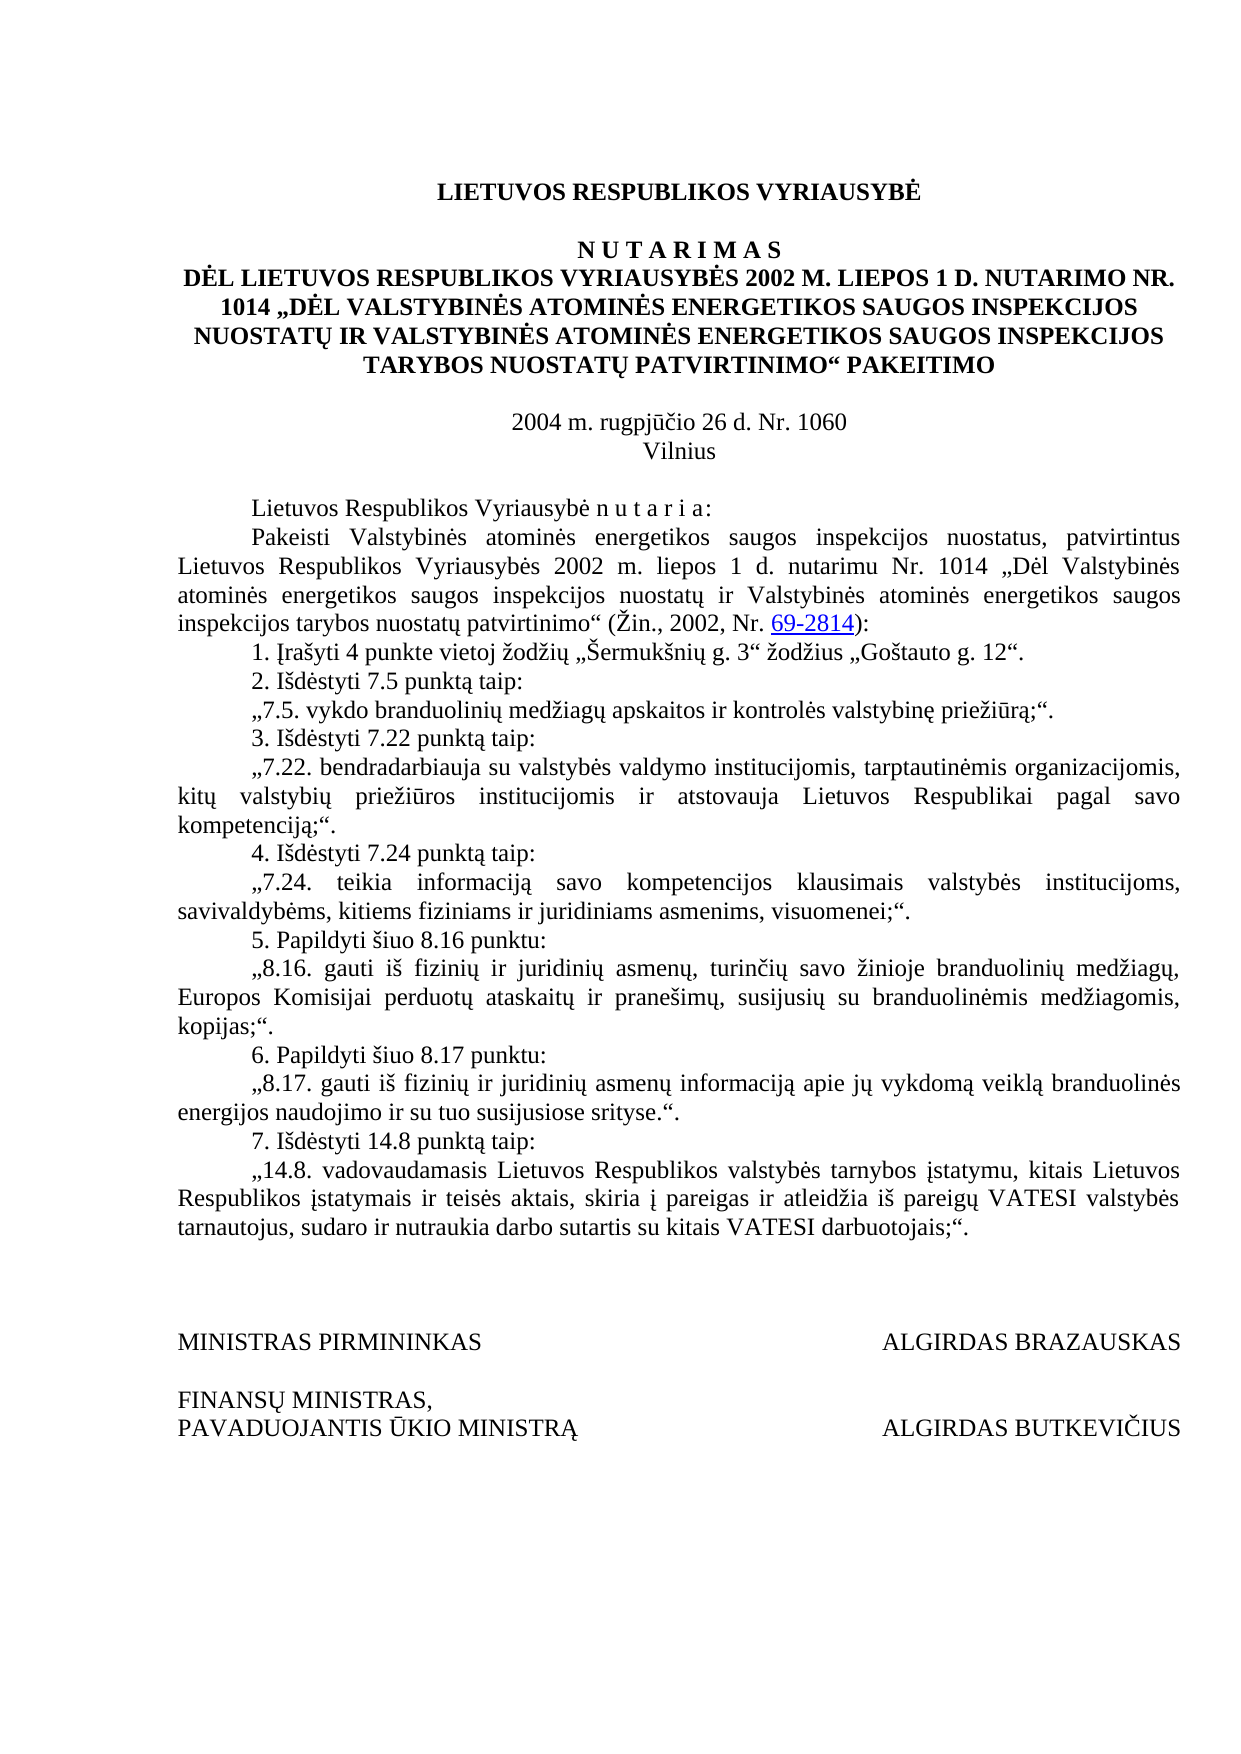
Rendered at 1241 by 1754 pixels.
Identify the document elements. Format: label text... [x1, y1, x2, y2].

text PAVADUOJANTIS ŪKIO MINISTRĄ ALGIRDAS BUTKEVIČIUS [177, 1413, 1181, 1442]
text „7.22. bendradarbiauja su valstybės valdymo institucijomis, tarptautinėmis organizacijomis, kitų valstybių priežiūros institucijomis ir atstovauja Lietuvos Respublikai pagal savo kompetenciją;“. [177, 752, 1181, 838]
text „7.5. vykdo branduolinių medžiagų apskaitos ir kontrolės valstybinę priežiūrą;“. [177, 695, 1181, 723]
text Pakeisti Valstybinės atominės energetikos saugos inspekcijos nuostatus, patvirtintus Lietuvos Respublikos Vyriausybės 2002 m. liepos 1 d. nutarimu Nr. 1014 „Dėl Valstybinės atominės energetikos saugos inspekcijos nuostatų ir Valstybinės atominės energetikos saugos inspekcijos tarybos nuostatų patvirtinimo“ (Žin., 2002, Nr. 69-2814): [177, 522, 1181, 637]
text 1. Įrašyti 4 punkte vietoj žodžių „Šermukšnių g. 3“ žodžius „Goštauto g. 12“. [177, 637, 1181, 666]
text N U T A R I M A S [177, 235, 1181, 263]
text FINANSŲ MINISTRAS, [177, 1385, 1181, 1413]
text LIETUVOS RESPUBLIKOS VYRIAUSYBĖ [177, 177, 1181, 206]
text 4. Išdėstyti 7.24 punktą taip: [177, 838, 1181, 867]
text „7.24. teikia informaciją savo kompetencijos klausimais valstybės institucijoms, savivaldybėms, kitiems fiziniams ir juridiniams asmenims, visuomenei;“. [177, 867, 1181, 925]
text Vilnius [177, 436, 1181, 465]
text MINISTRAS PIRMININKAS ALGIRDAS BRAZAUSKAS [177, 1327, 1181, 1356]
text 3. Išdėstyti 7.22 punktą taip: [177, 723, 1181, 752]
text 7. Išdėstyti 14.8 punktą taip: [177, 1126, 1181, 1155]
text „8.17. gauti iš fizinių ir juridinių asmenų informaciją apie jų vykdomą veiklą branduolinės energijos naudojimo ir su tuo susijusiose srityse.“. [177, 1068, 1181, 1126]
text DĖL LIETUVOS RESPUBLIKOS VYRIAUSYBĖS 2002 M. LIEPOS 1 D. NUTARIMO NR. 1014 „DĖL VALSTYBINĖS ATOMINĖS ENERGETIKOS SAUGOS INSPEKCIJOS NUOSTATŲ IR VALSTYBINĖS ATOMINĖS ENERGETIKOS SAUGOS INSPEKCIJOS TARYBOS NUOSTATŲ PATVIRTINIMO“ PAKEITIMO [177, 263, 1181, 378]
text 2. Išdėstyti 7.5 punktą taip: [177, 666, 1181, 695]
text 5. Papildyti šiuo 8.16 punktu: [177, 925, 1181, 953]
text 6. Papildyti šiuo 8.17 punktu: [177, 1040, 1181, 1068]
text Lietuvos Respublikos Vyriausybė nutaria: [177, 493, 1181, 522]
text „14.8. vadovaudamasis Lietuvos Respublikos valstybės tarnybos įstatymu, kitais Lietuvos Respublikos įstatymais ir teisės aktais, skiria į pareigas ir atleidžia iš pareigų VATESI valstybės tarnautojus, sudaro ir nutraukia darbo sutartis su kitais VATESI darbuotojais;“. [177, 1155, 1181, 1241]
text „8.16. gauti iš fizinių ir juridinių asmenų, turinčių savo žinioje branduolinių medžiagų, Europos Komisijai perduotų ataskaitų ir pranešimų, susijusių su branduolinėmis medžiagomis, kopijas;“. [177, 953, 1181, 1040]
text 2004 m. rugpjūčio 26 d. Nr. 1060 [177, 407, 1181, 436]
